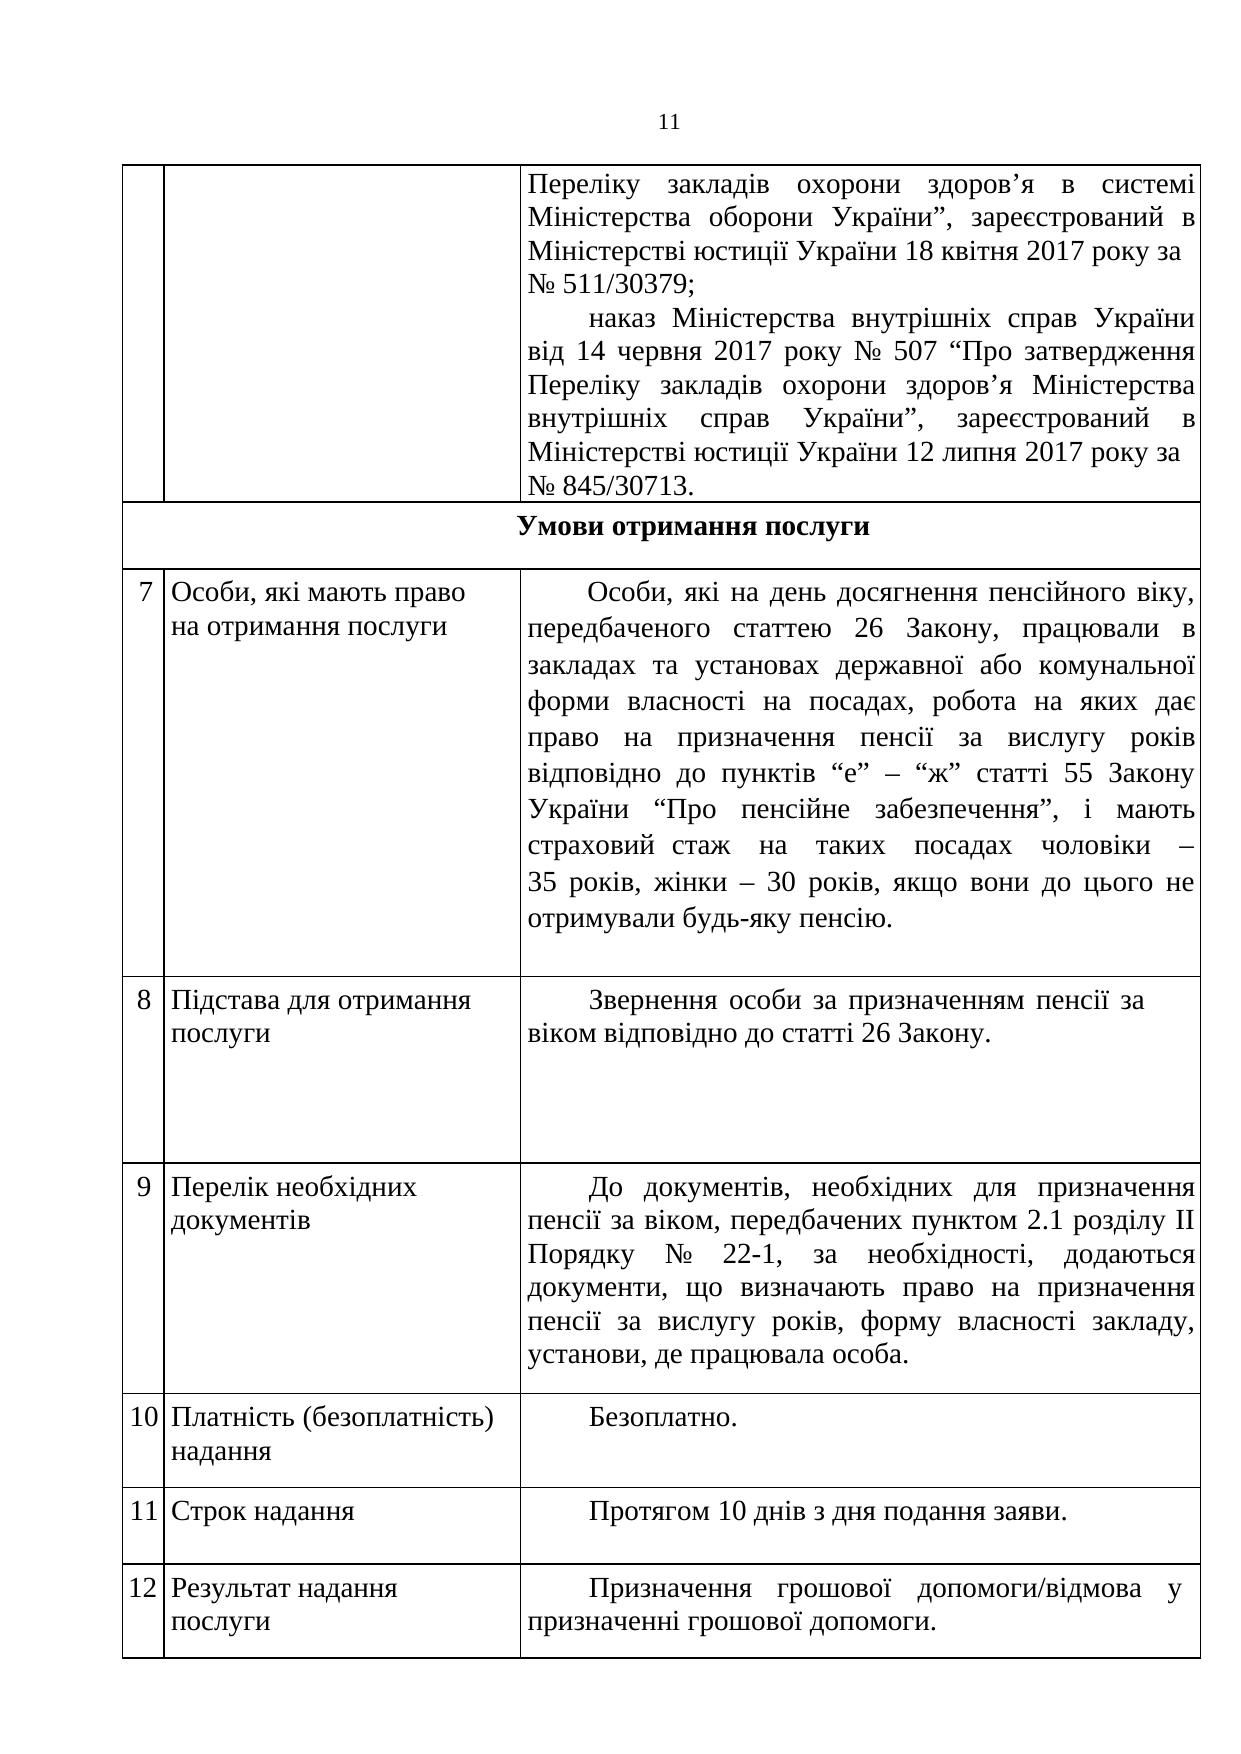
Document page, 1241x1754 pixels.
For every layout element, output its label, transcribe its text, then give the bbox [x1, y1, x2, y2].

table_cell 7 [123, 570, 163, 976]
table_cell Умови отримання послуги [123, 503, 1200, 568]
table_cell Особи, які мають право на отримання послуги [165, 570, 520, 976]
table_cell До документів, необхідних для призначення пенсії за віком, передбачених пунктом 2.1 розділу ІІ Порядку № 22-1, за необхідності, додаються документи, що визначають право на призначення пенсії за вислугу років, форму власності закладу, установи, де працювала особа. [521, 1164, 1200, 1393]
table_cell Результат надання послуги [165, 1565, 520, 1657]
table_cell 10 [123, 1394, 163, 1486]
table_cell Перелік необхідних документів [165, 1164, 520, 1393]
table_cell 11 [123, 1488, 163, 1563]
table_cell 12 [123, 1565, 163, 1657]
table_cell 8 [123, 977, 163, 1162]
table_cell 9 [123, 1164, 163, 1393]
table_cell [123, 166, 163, 501]
table_cell Платність (безоплатність) надання [165, 1394, 520, 1486]
table_cell Строк надання [165, 1488, 520, 1563]
table_cell [165, 166, 520, 501]
table_cell Переліку закладів охорони здоров’я в системі Міністерства оборони України”, зареєстрований в Міністерстві юстиції України 18 квітня 2017 року за № 511/30379; наказ Міністерства внутрішніх справ України від 14 червня 2017 року № 507 “Про затвердження Переліку закладів охорони здоров’я Міністерства внутрішніх справ України”, зареєстрований в Міністерстві юстиції України 12 липня 2017 року за № 845/30713. [521, 166, 1200, 501]
table_cell Підстава для отримання послуги [165, 977, 520, 1162]
table_cell Безоплатно. [521, 1394, 1200, 1486]
table_cell Особи, які на день досягнення пенсійного віку, передбаченого статтею 26 Закону, працювали в закладах та установах державної або комунальної форми власності на посадах, робота на яких дає право на призначення пенсії за вислугу років відповідно до пунктів “е” – “ж” статті 55 Закону України “Про пенсійне забезпечення”, і мають страховий стаж на таких посадах чоловіки – 35 років, жінки – 30 років, якщо вони до цього не отримували будь-яку пенсію. [521, 570, 1200, 976]
table_cell Протягом 10 днів з дня подання заяви. [521, 1488, 1200, 1563]
table_cell Звернення особи за призначенням пенсії за віком відповідно до статті 26 Закону. [521, 977, 1200, 1162]
table_cell Призначення грошової допомоги/відмова у призначенні грошової допомоги. [521, 1565, 1200, 1657]
